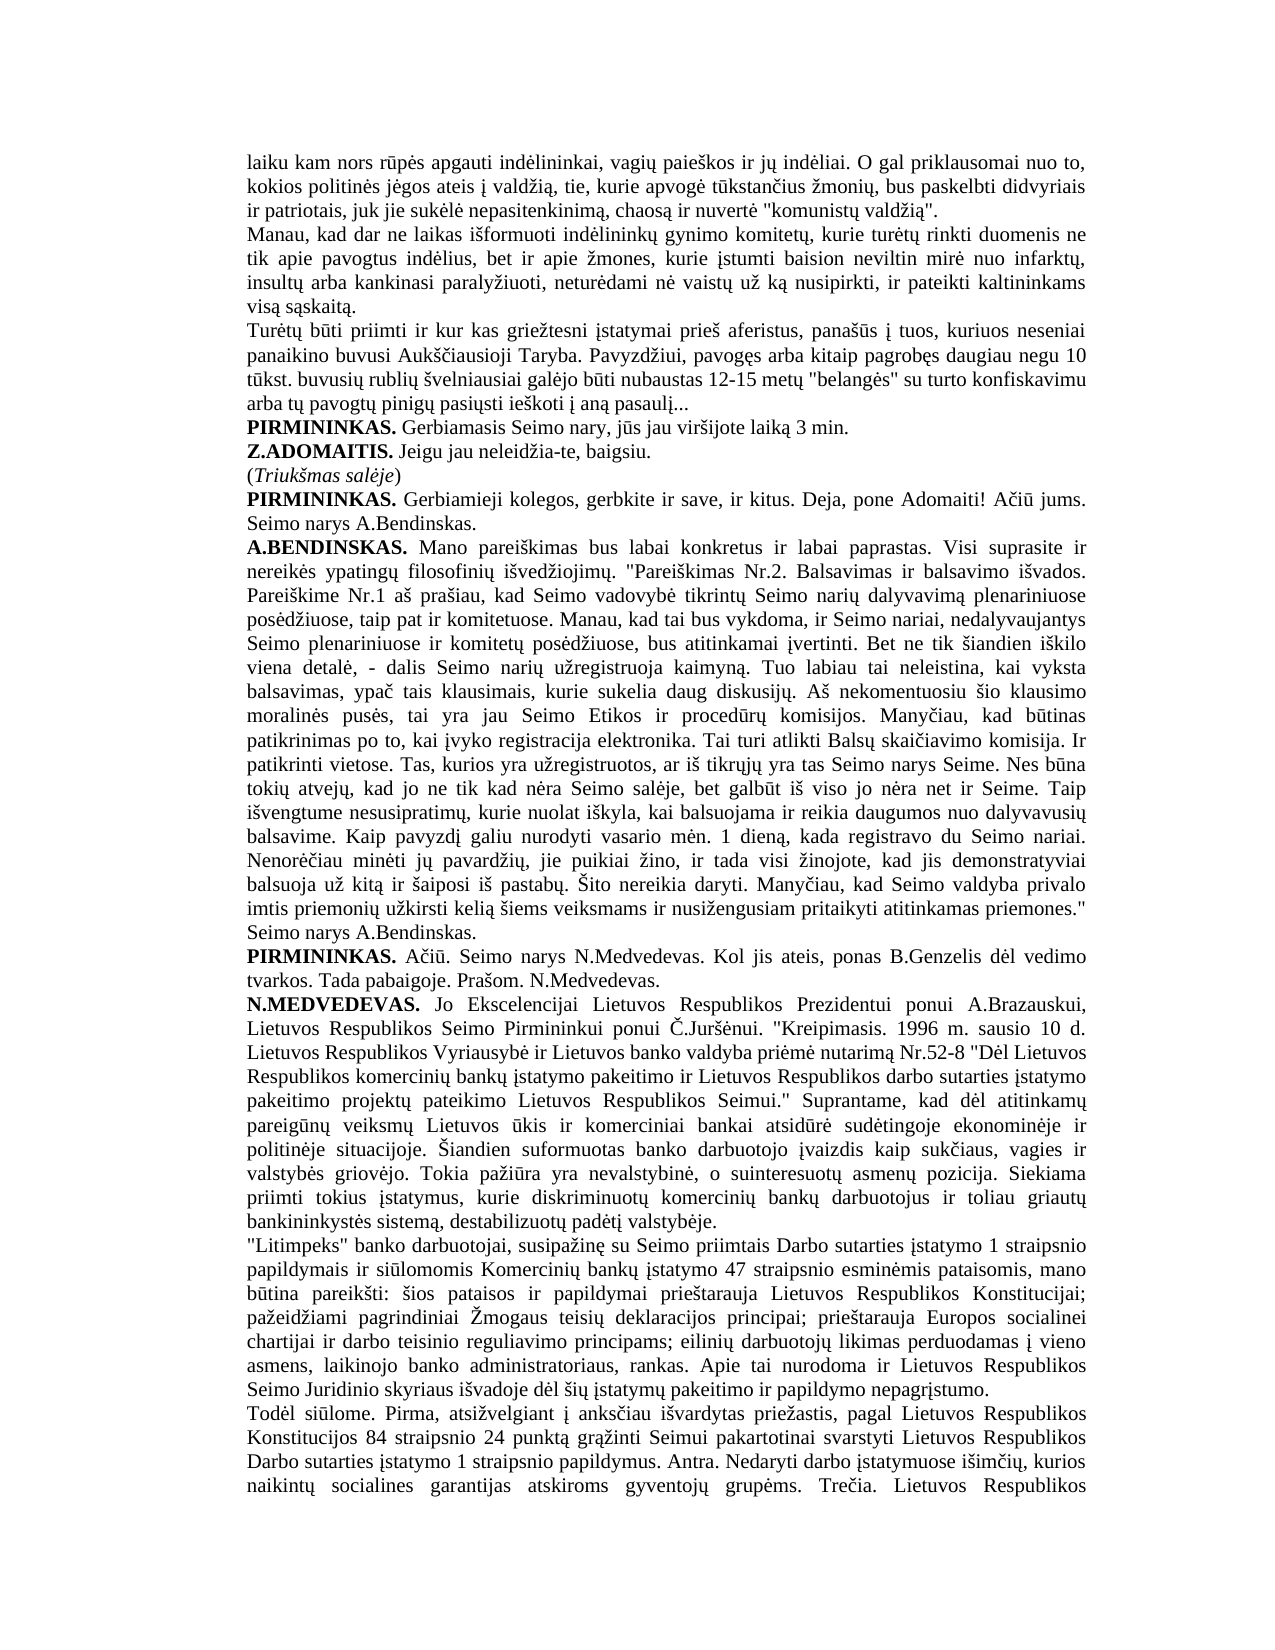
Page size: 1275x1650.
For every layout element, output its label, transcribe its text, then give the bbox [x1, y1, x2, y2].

text Turėtų būti priimti ir kur kas griežtesni įstatymai prieš aferistus, panašūs į tuos, kuriuos neseniai panaikino buvusi Aukščiausioji Taryba. Pavyzdžiui, pavogęs arba kitaip pagrobęs daugiau negu 10 tūkst. buvusių rublių švelniausiai galėjo būti nubaustas 12-15 metų "belangės" su turto konfiskavimu arba tų pavogtų pinigų pasiųsti ieškoti į aną pasaulį... [247, 318, 1087, 415]
text PIRMININKAS. Gerbiamieji kolegos, gerbkite ir save, ir kitus. Deja, pone Adomaiti! Ačiū jums. Seimo narys A.Bendinskas. [247, 487, 1087, 535]
text PIRMININKAS. Gerbiamasis Seimo nary, jūs jau viršijote laiką 3 min. [247, 415, 1087, 439]
text PIRMININKAS. Ačiū. Seimo narys N.Medvedevas. Kol jis ateis, ponas B.Genzelis dėl vedimo tvarkos. Tada pabaigoje. Prašom. N.Medvedevas. [247, 944, 1087, 992]
text Z.ADOMAITIS. Jeigu jau neleidžia-te, baigsiu. [247, 439, 1087, 463]
text laiku kam nors rūpės apgauti indėlininkai, vagių paieškos ir jų indėliai. O gal priklausomai nuo to, kokios politinės jėgos ateis į valdžią, tie, kurie apvogė tūkstančius žmonių, bus paskelbti didvyriais ir patriotais, juk jie sukėlė nepasitenkinimą, chaosą ir nuvertė "komunistų valdžią". [247, 150, 1087, 222]
text "Litimpeks" banko darbuotojai, susipažinę su Seimo priimtais Darbo sutarties įstatymo 1 straipsnio papildymais ir siūlomomis Komercinių bankų įstatymo 47 straipsnio esminėmis pataisomis, mano būtina pareikšti: šios pataisos ir papildymai prieštarauja Lietuvos Respublikos Konstitucijai; pažeidžiami pagrindiniai Žmogaus teisių deklaracijos principai; prieštarauja Europos socialinei chartijai ir darbo teisinio reguliavimo principams; eilinių darbuotojų likimas perduodamas į vieno asmens, laikinojo banko administratoriaus, rankas. Apie tai nurodoma ir Lietuvos Respublikos Seimo Juridinio skyriaus išvadoje dėl šių įstatymų pakeitimo ir papildymo nepagrįstumo. [247, 1233, 1087, 1401]
text Todėl siūlome. Pirma, atsižvelgiant į anksčiau išvardytas priežastis, pagal Lietuvos Respublikos Konstitucijos 84 straipsnio 24 punktą grąžinti Seimui pakartotinai svarstyti Lietuvos Respublikos Darbo sutarties įstatymo 1 straipsnio papildymus. Antra. Nedaryti darbo įstatymuose išimčių, kurios naikintų socialines garantijas atskiroms gyventojų grupėms. Trečia. Lietuvos Respublikos [247, 1401, 1087, 1497]
text Manau, kad dar ne laikas išformuoti indėlininkų gynimo komitetų, kurie turėtų rinkti duomenis ne tik apie pavogtus indėlius, bet ir apie žmones, kurie įstumti baision neviltin mirė nuo infarktų, insultų arba kankinasi paralyžiuoti, neturėdami nė vaistų už ką nusipirkti, ir pateikti kaltininkams visą sąskaitą. [247, 222, 1087, 318]
text A.BENDINSKAS. Mano pareiškimas bus labai konkretus ir labai paprastas. Visi suprasite ir nereikės ypatingų filosofinių išvedžiojimų. "Pareiškimas Nr.2. Balsavimas ir balsavimo išvados. Pareiškime Nr.1 aš prašiau, kad Seimo vadovybė tikrintų Seimo narių dalyvavimą plenariniuose posėdžiuose, taip pat ir komitetuose. Manau, kad tai bus vykdoma, ir Seimo nariai, nedalyvaujantys Seimo plenariniuose ir komitetų posėdžiuose, bus atitinkamai įvertinti. Bet ne tik šiandien iškilo viena detalė, - dalis Seimo narių užregistruoja kaimyną. Tuo labiau tai neleistina, kai vyksta balsavimas, ypač tais klausimais, kurie sukelia daug diskusijų. Aš nekomentuosiu šio klausimo moralinės pusės, tai yra jau Seimo Etikos ir procedūrų komisijos. Manyčiau, kad būtinas patikrinimas po to, kai įvyko registracija elektronika. Tai turi atlikti Balsų skaičiavimo komisija. Ir patikrinti vietose. Tas, kurios yra užregistruotos, ar iš tikrųjų yra tas Seimo narys Seime. Nes būna tokių atvejų, kad jo ne tik kad nėra Seimo salėje, bet galbūt iš viso jo nėra net ir Seime. Taip išvengtume nesusipratimų, kurie nuolat iškyla, kai balsuojama ir reikia daugumos nuo dalyvavusių balsavime. Kaip pavyzdį galiu nurodyti vasario mėn. 1 dieną, kada registravo du Seimo nariai. Nenorėčiau minėti jų pavardžių, jie puikiai žino, ir tada visi žinojote, kad jis demonstratyviai balsuoja už kitą ir šaiposi iš pastabų. Šito nereikia daryti. Manyčiau, kad Seimo valdyba privalo imtis priemonių užkirsti kelią šiems veiksmams ir nusižengusiam pritaikyti atitinkamas priemones." Seimo narys A.Bendinskas. [247, 535, 1087, 944]
text (Triukšmas salėje) [247, 463, 1087, 487]
text N.MEDVEDEVAS. Jo Ekscelencijai Lietuvos Respublikos Prezidentui ponui A.Brazauskui, Lietuvos Respublikos Seimo Pirmininkui ponui Č.Juršėnui. "Kreipimasis. 1996 m. sausio 10 d. Lietuvos Respublikos Vyriausybė ir Lietuvos banko valdyba priėmė nutarimą Nr.52-8 "Dėl Lietuvos Respublikos komercinių bankų įstatymo pakeitimo ir Lietuvos Respublikos darbo sutarties įstatymo pakeitimo projektų pateikimo Lietuvos Respublikos Seimui." Suprantame, kad dėl atitinkamų pareigūnų veiksmų Lietuvos ūkis ir komerciniai bankai atsidūrė sudėtingoje ekonominėje ir politinėje situacijoje. Šiandien suformuotas banko darbuotojo įvaizdis kaip sukčiaus, vagies ir valstybės griovėjo. Tokia pažiūra yra nevalstybinė, o suinteresuotų asmenų pozicija. Siekiama priimti tokius įstatymus, kurie diskriminuotų komercinių bankų darbuotojus ir toliau griautų bankininkystės sistemą, destabilizuotų padėtį valstybėje. [247, 992, 1087, 1233]
